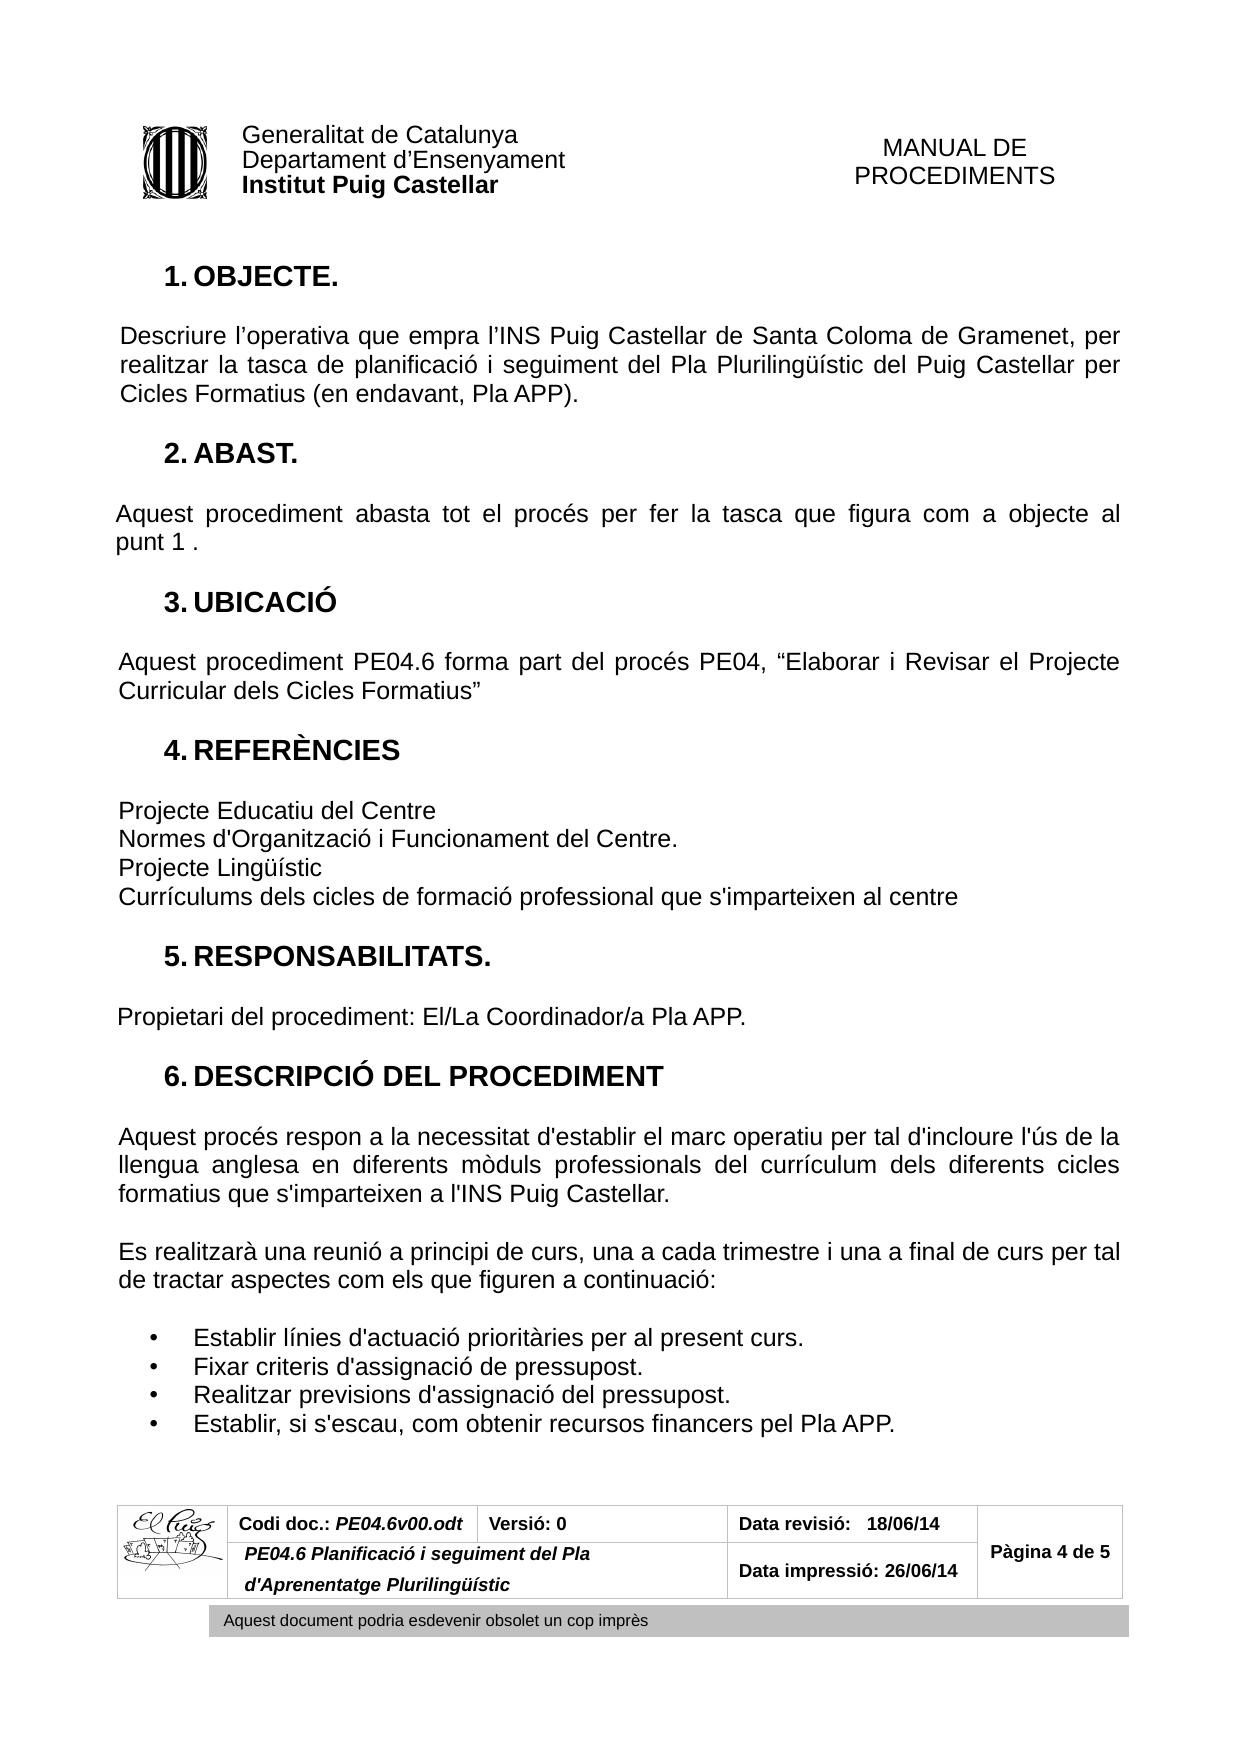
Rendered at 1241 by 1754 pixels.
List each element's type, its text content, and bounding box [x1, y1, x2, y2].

list REFERÈNCIES [156, 733, 1122, 767]
text Normes d'Organització i Funcionament del Centre. [118, 824, 1122, 853]
list Descriure l’operativa que empra l’INS Puig Castellar de Santa Coloma de Gramenet, per realitzar la tasca de planificació i seguiment del Pla Plurilingüístic del Puig Castellar per Cicles Formatius (en endavant, Pla APP). [118, 321, 1122, 408]
list UBICACIÓ [156, 585, 1122, 618]
text Projecte Educatiu del Centre [118, 796, 1122, 824]
list Establir línies d'actuació prioritàries per al present curs. [149, 1323, 1122, 1352]
picture [143, 126, 207, 199]
list ABAST. [156, 436, 1122, 470]
list Fixar criteris d'assignació de pressupost. [149, 1352, 1122, 1381]
list RESPONSABILITATS. [156, 939, 1122, 973]
text Projecte Lingüístic [118, 853, 1122, 882]
text Currículums dels cicles de formació professional que s'imparteixen al centre [118, 882, 1122, 911]
list Establir, si s'escau, com obtenir recursos financers pel Pla APP. [149, 1409, 1122, 1438]
text Es realitzarà una reunió a principi de curs, una a cada trimestre i una a final de curs per tal de tractar aspectes com els que figuren a continuació: [118, 1237, 1122, 1294]
picture [114, 1502, 227, 1574]
list Aquest procediment abasta tot el procés per fer la tasca que figura com a objecte al punt 1 . [115, 499, 1122, 556]
text Aquest procediment PE04.6 forma part del procés PE04, “Elaborar i Revisar el Projecte Curricular dels Cicles Formatius” [118, 647, 1122, 705]
picture [118, 1506, 227, 1574]
text Propietari del procediment: El/La Coordinador/a Pla APP. [117, 1002, 1122, 1031]
list DESCRIPCIÓ DEL PROCEDIMENT [156, 1059, 1122, 1093]
text Aquest procés respon a la necessitat d'establir el marc operatiu per tal d'incloure l'ús de la llengua anglesa en diferents mòduls professionals del currículum dels diferents cicles formatius que s'imparteixen a l'INS Puig Castellar. [118, 1122, 1122, 1208]
list OBJECTE. [156, 259, 1122, 293]
list Realitzar previsions d'assignació del pressupost. [149, 1381, 1122, 1409]
